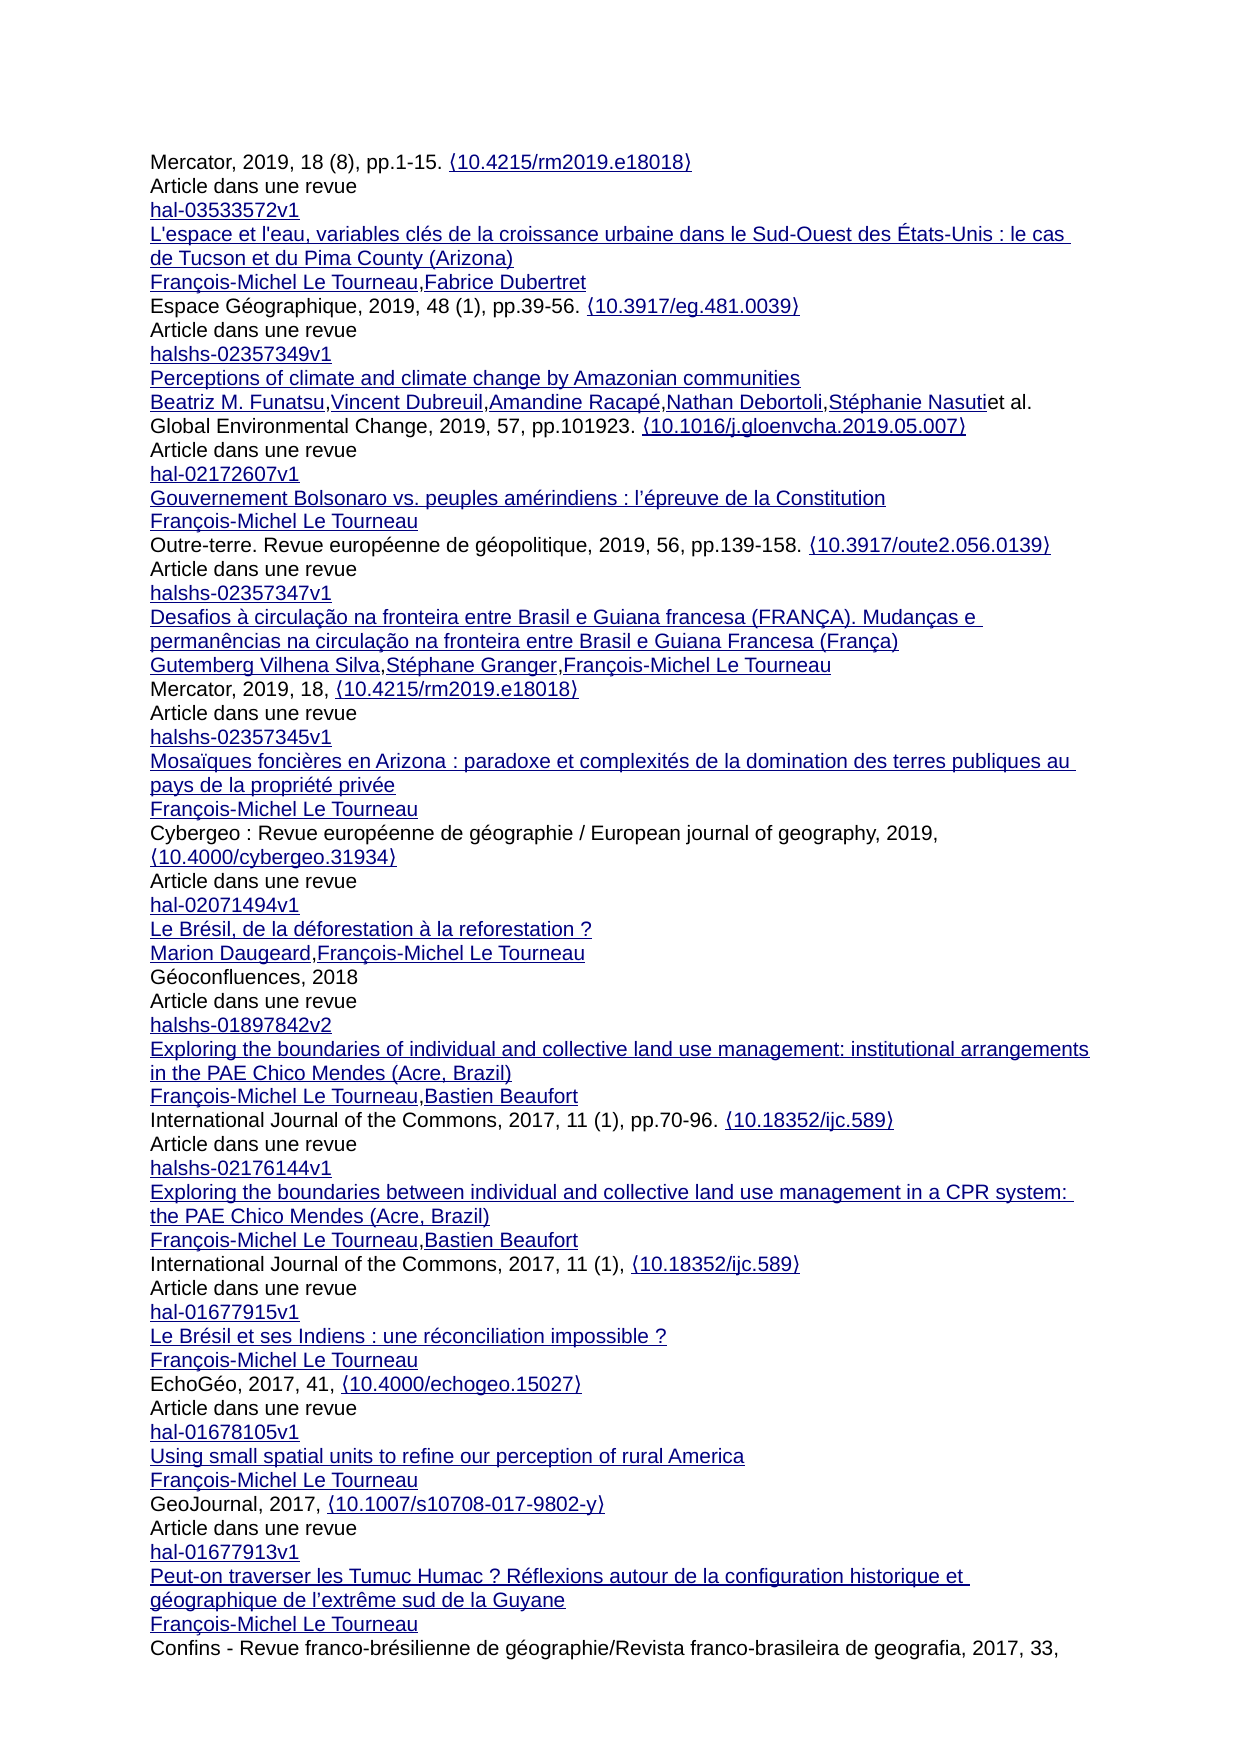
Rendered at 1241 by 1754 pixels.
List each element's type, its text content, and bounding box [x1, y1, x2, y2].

table_cell in the PAE Chico Mendes (Acre, Brazil) François-Michel Le Tourneau,Bastien Beaufort International Journal of the Commons, 2017, 11 (1), pp.70-96. ⟨10.18352/ijc.589⟩ Article dans une revue halshs-02176144v1 [150, 1058, 1090, 1180]
table_cell Le Brésil et ses Indiens : une réconciliation impossible ? François-Michel Le Tourneau EchoGéo, 2017, 41, ⟨10.4000/echogeo.15027⟩ Article dans une revue hal-01678105v1 [150, 1324, 1090, 1444]
table_cell Exploring the boundaries between individual and collective land use management in a CPR system: the PAE Chico Mendes (Acre, Brazil) François-Michel Le Tourneau,Bastien Beaufort International Journal of the Commons, 2017, 11 (1), ⟨10.18352/ijc.589⟩ Article dans une revue hal-01677915v1 [150, 1180, 1090, 1324]
table_cell Desafios à circulação na fronteira entre Brasil e Guiana francesa (FRANÇA). Mudanças e permanências na circulação na fronteira entre Brasil e Guiana Francesa (França) Gutemberg Vilhena Silva,Stéphane Granger,François-Michel Le Tourneau Mercator, 2019, 18, ⟨10.4215/rm2019.e18018⟩ Article dans une revue halshs-02357345v1 [150, 605, 1090, 749]
table_cell Using small spatial units to refine our perception of rural America François-Michel Le Tourneau GeoJournal, 2017, ⟨10.1007/s10708-017-9802-y⟩ Article dans une revue hal-01677913v1 [150, 1444, 1090, 1563]
table_cell Exploring the boundaries of individual and collective land use management: institutional arrangements [150, 1036, 1090, 1057]
table_cell Mercator, 2019, 18 (8), pp.1-15. ⟨10.4215/rm2019.e18018⟩ Article dans une revue hal-03533572v1 [150, 150, 1090, 222]
table_cell Perceptions of climate and climate change by Amazonian communities Beatriz M. Funatsu,Vincent Dubreuil,Amandine Racapé,Nathan Debortoli,Stéphanie Nasutiet al. Global Environmental Change, 2019, 57, pp.101923. ⟨10.1016/j.gloenvcha.2019.05.007⟩ Article dans une revue hal-02172607v1 [150, 366, 1090, 485]
table_cell Le Brésil, de la déforestation à la reforestation ? Marion Daugeard,François-Michel Le Tourneau Géoconfluences, 2018 Article dans une revue halshs-01897842v2 [150, 917, 1090, 1036]
table_cell Gouvernement Bolsonaro vs. peuples amérindiens : l’épreuve de la Constitution François-Michel Le Tourneau Outre-terre. Revue européenne de géopolitique, 2019, 56, pp.139-158. ⟨10.3917/oute2.056.0139⟩ Article dans une revue halshs-02357347v1 [150, 485, 1090, 605]
table_cell Peut-on traverser les Tumuc Humac ? Réflexions autour de la configuration historique et géographique de l’extrême sud de la Guyane François-Michel Le Tourneau Confins - Revue franco-brésilienne de géographie/Revista franco-brasileira de geografia, 2017, 33, [150, 1564, 1090, 1659]
table_cell L'espace et l'eau, variables clés de la croissance urbaine dans le Sud-Ouest des États-Unis : le cas de Tucson et du Pima County (Arizona) François-Michel Le Tourneau,Fabrice Dubertret Espace Géographique, 2019, 48 (1), pp.39-56. ⟨10.3917/eg.481.0039⟩ Article dans une revue halshs-02357349v1 [150, 222, 1090, 366]
table_cell Mosaïques foncières en Arizona : paradoxe et complexités de la domination des terres publiques au pays de la propriété privée François-Michel Le Tourneau Cybergeo : Revue européenne de géographie / European journal of geography, 2019, ⟨10.4000/cybergeo.31934⟩ Article dans une revue hal-02071494v1 [150, 749, 1090, 917]
